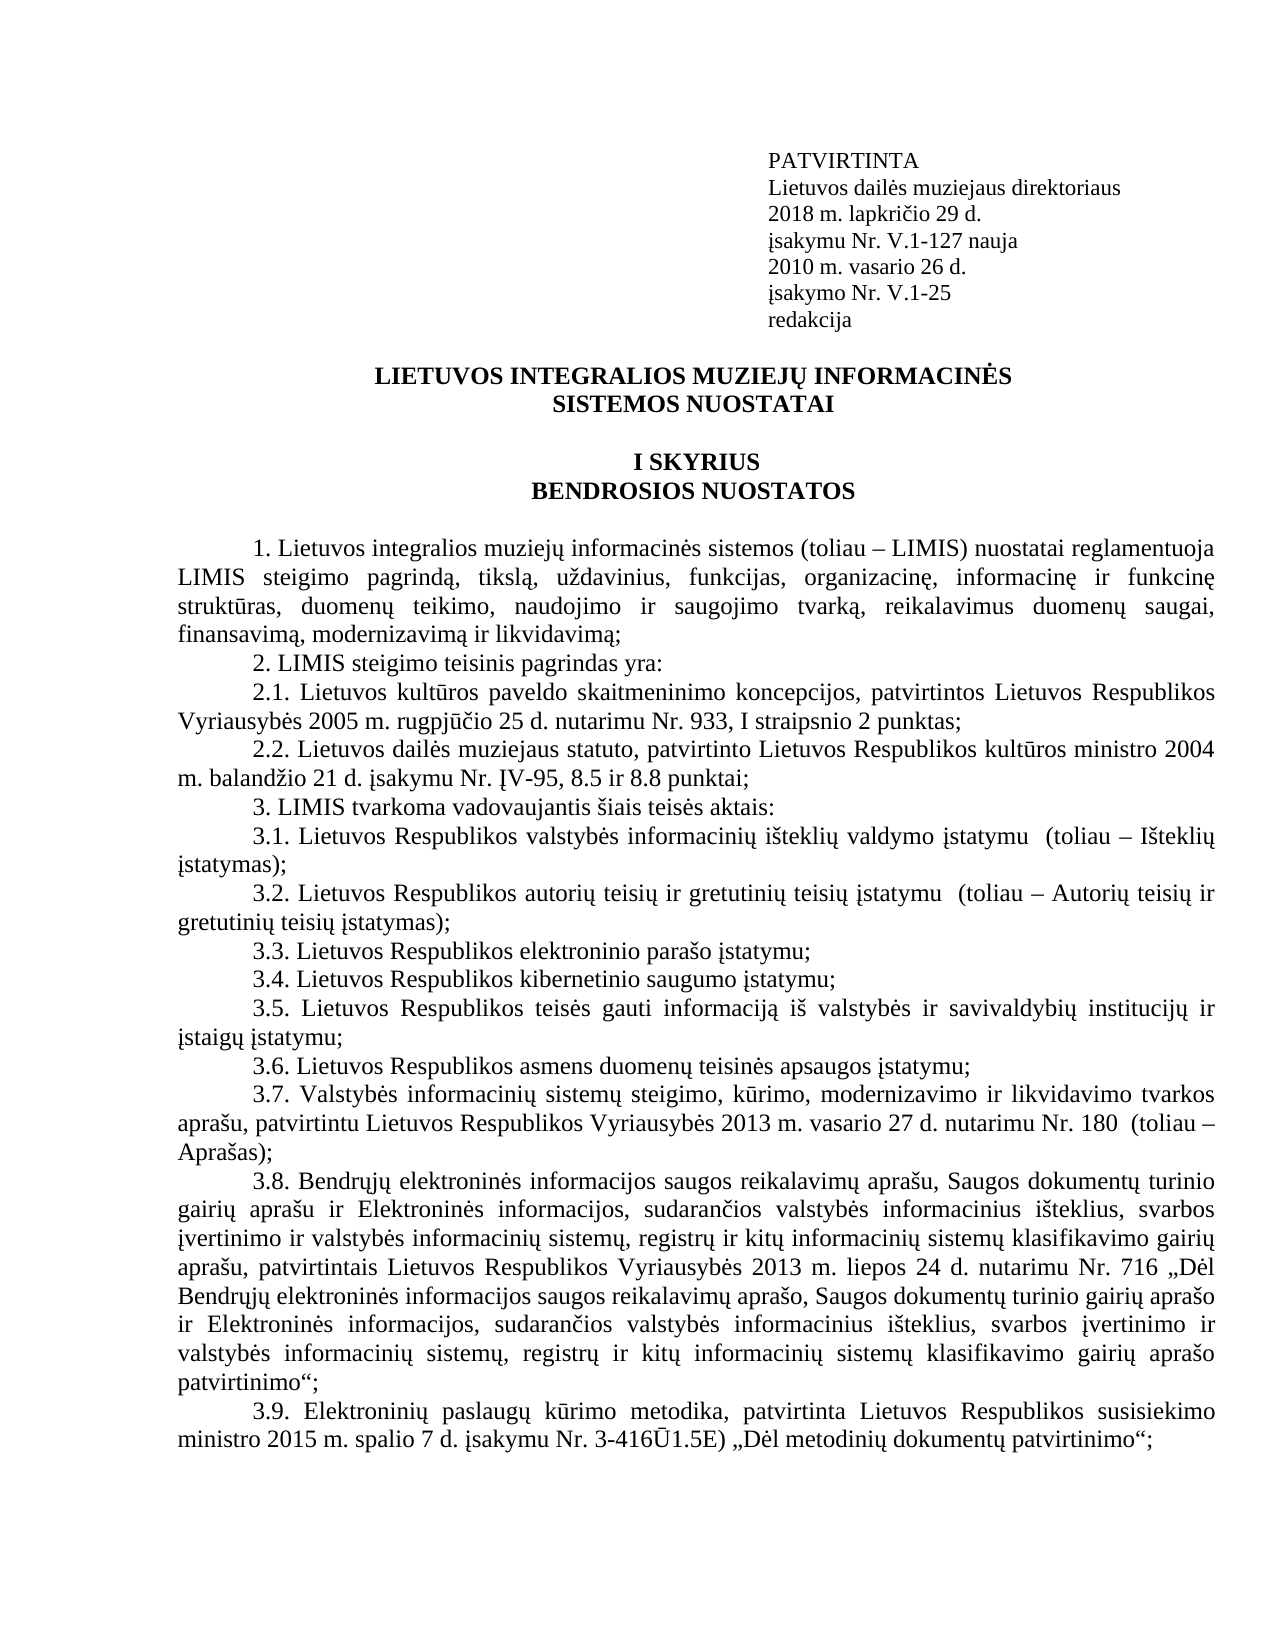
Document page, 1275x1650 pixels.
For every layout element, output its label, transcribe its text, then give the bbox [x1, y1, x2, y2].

text 3.2. Lietuvos Respublikos autorių teisių ir gretutinių teisių įstatymu (toliau – Autorių teisių ir gretutinių teisių įstatymas); [177, 878, 1216, 936]
text 2. LIMIS steigimo teisinis pagrindas yra: [177, 648, 1216, 677]
text Patvirtinta [177, 148, 1216, 174]
text BENDROSIOS NUOSTATOS [177, 476, 1216, 504]
text 3.6. Lietuvos Respublikos asmens duomenų teisinės apsaugos įstatymu; [177, 1051, 1216, 1079]
text 3.3. Lietuvos Respublikos elektroninio parašo įstatymu; [177, 936, 1216, 964]
text 2018 m. lapkričio 29 d. [177, 200, 1216, 227]
text 2.1. Lietuvos kultūros paveldo skaitmeninimo koncepcijos, patvirtintos Lietuvos Respublikos Vyriausybės 2005 m. rugpjūčio 25 d. nutarimu Nr. 933, I straipsnio 2 punktas; [177, 677, 1216, 734]
text I SKYRIUS [177, 447, 1216, 476]
text 3.5. Lietuvos Respublikos teisės gauti informaciją iš valstybės ir savivaldybių institucijų ir įstaigų įstatymu; [177, 993, 1216, 1051]
text SISTEMOS NUOSTATAI [177, 389, 1216, 418]
text 3.9. Elektroninių paslaugų kūrimo metodika, patvirtinta Lietuvos Respublikos susisiekimo ministro 2015 m. spalio 7 d. įsakymu Nr. 3-416Ū1.5E) „Dėl metodinių dokumentų patvirtinimo“; [177, 1396, 1216, 1453]
text 2.2. Lietuvos dailės muziejaus statuto, patvirtinto Lietuvos Respublikos kultūros ministro 2004 m. balandžio 21 d. įsakymu Nr. ĮV-95, 8.5 ir 8.8 punktai; [177, 734, 1216, 792]
text Lietuvos dailės muziejaus direktoriaus [177, 174, 1216, 200]
text LIETUVOS INTEGRALIOS MUZIEJŲ INFORMACINĖS [177, 361, 1216, 389]
text 1. Lietuvos integralios muziejų informacinės sistemos (toliau – LIMIS) nuostatai reglamentuoja LIMIS steigimo pagrindą, tikslą, uždavinius, funkcijas, organizacinę, informacinę ir funkcinę struktūras, duomenų teikimo, naudojimo ir saugojimo tvarką, reikalavimus duomenų saugai, finansavimą, modernizavimą ir likvidavimą; [177, 533, 1216, 648]
text 3.8. Bendrųjų elektroninės informacijos saugos reikalavimų aprašu, Saugos dokumentų turinio gairių aprašu ir Elektroninės informacijos, sudarančios valstybės informacinius išteklius, svarbos įvertinimo ir valstybės informacinių sistemų, registrų ir kitų informacinių sistemų klasifikavimo gairių aprašu, patvirtintais Lietuvos Respublikos Vyriausybės 2013 m. liepos 24 d. nutarimu Nr. 716 „Dėl Bendrųjų elektroninės informacijos saugos reikalavimų aprašo, Saugos dokumentų turinio gairių aprašo ir Elektroninės informacijos, sudarančios valstybės informacinius išteklius, svarbos įvertinimo ir valstybės informacinių sistemų, registrų ir kitų informacinių sistemų klasifikavimo gairių aprašo patvirtinimo“; [177, 1166, 1216, 1396]
text 3. LIMIS tvarkoma vadovaujantis šiais teisės aktais: [177, 792, 1216, 821]
text 2010 m. vasario 26 d. [177, 253, 1216, 279]
text redakcija [177, 306, 1216, 332]
text įsakymo Nr. V.1-25 [177, 279, 1216, 306]
text 3.4. Lietuvos Respublikos kibernetinio saugumo įstatymu; [177, 964, 1216, 993]
text 3.7. Valstybės informacinių sistemų steigimo, kūrimo, modernizavimo ir likvidavimo tvarkos aprašu, patvirtintu Lietuvos Respublikos Vyriausybės 2013 m. vasario 27 d. nutarimu Nr. 180 (toliau – Aprašas); [177, 1079, 1216, 1166]
text 3.1. Lietuvos Respublikos valstybės informacinių išteklių valdymo įstatymu (toliau – Išteklių įstatymas); [177, 821, 1216, 878]
text įsakymu Nr. V.1-127 nauja [177, 227, 1216, 253]
